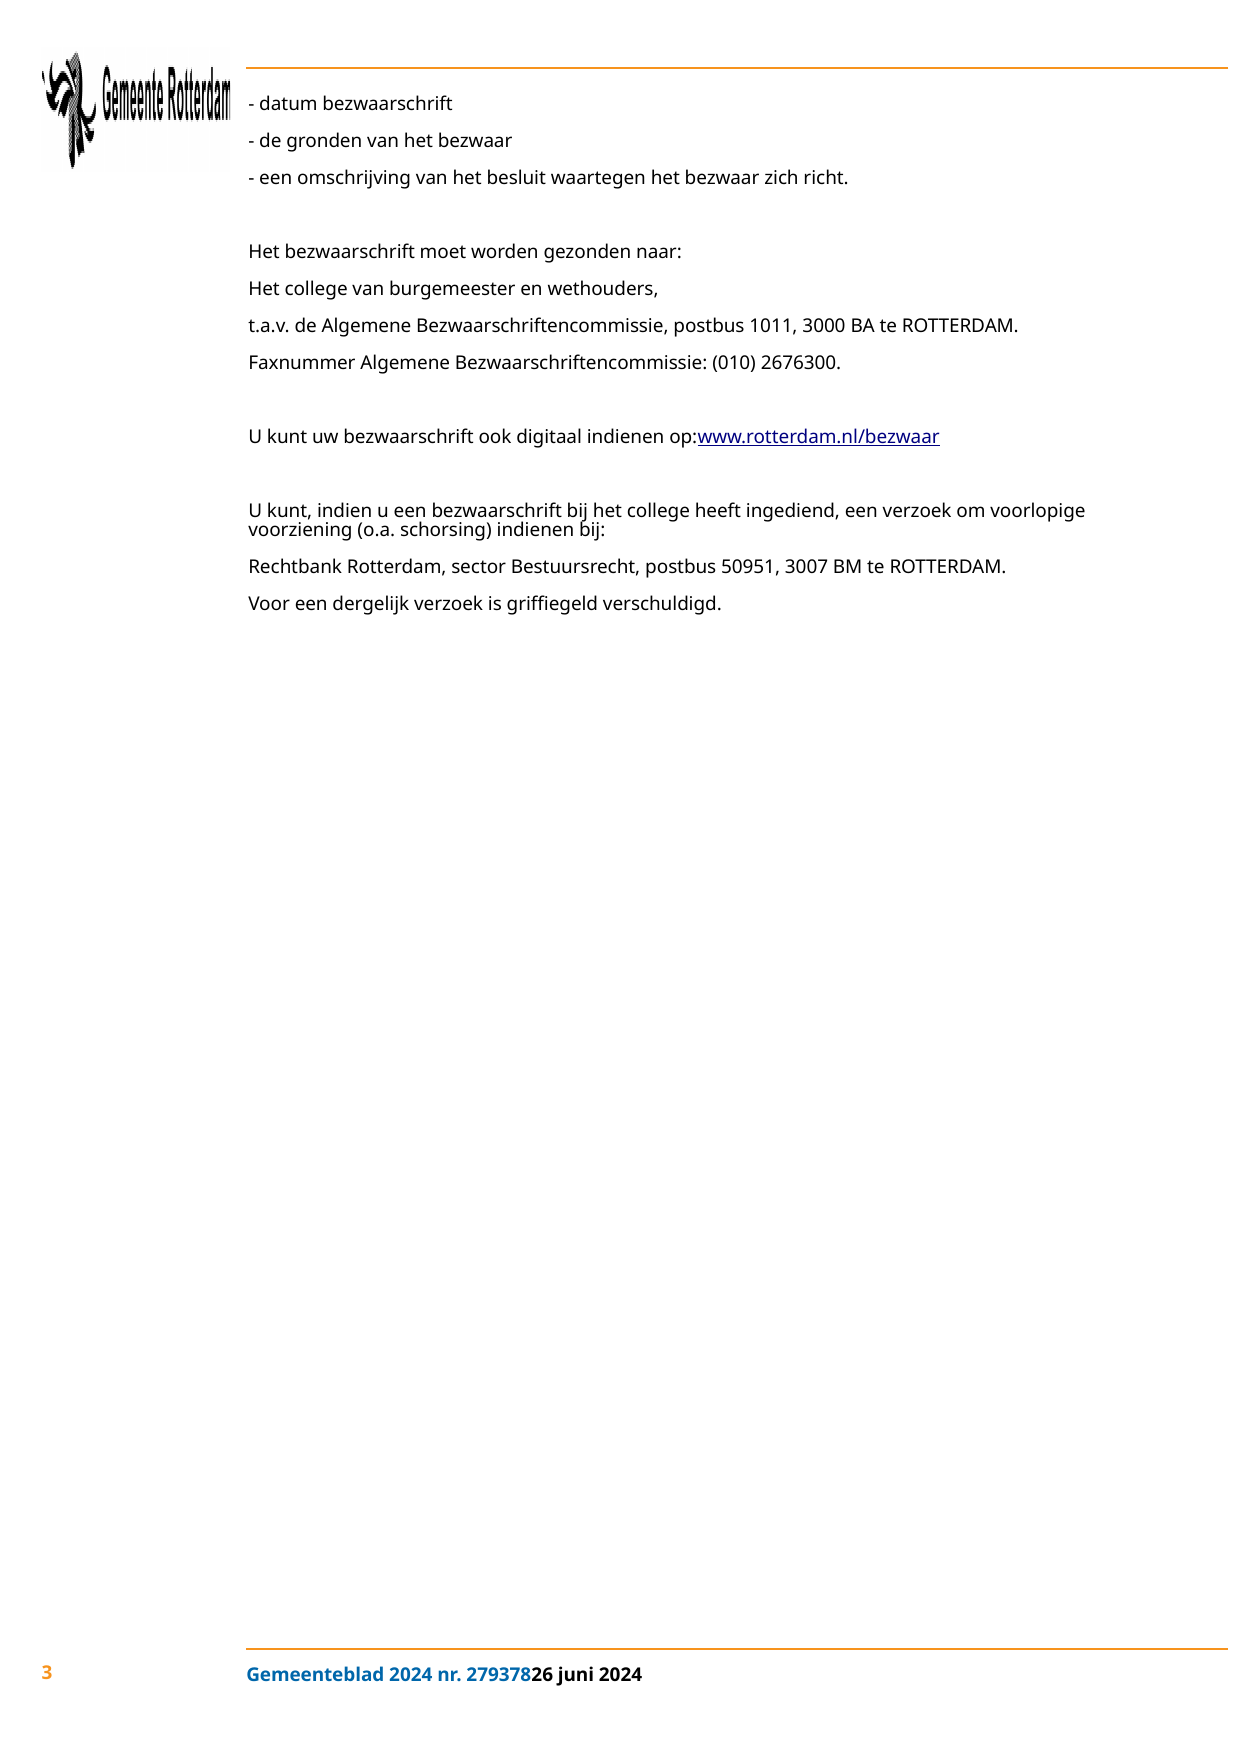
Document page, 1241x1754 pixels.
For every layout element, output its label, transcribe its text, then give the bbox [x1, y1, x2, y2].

text U kunt, indien u een bezwaarschrift bij het college heeft ingediend, een verzoek om voorlopige voorziening (o.a. schorsing) indienen bij: [248, 502, 1152, 540]
text - datum bezwaarschrift [248, 95, 1152, 114]
text Het bezwaarschrift moet worden gezonden naar: [248, 243, 1152, 262]
picture [41, 47, 231, 172]
text U kunt uw bezwaarschrift ook digitaal indienen op:www.rotterdam.nl/bezwaar [248, 428, 1152, 447]
text t.a.v. de Algemene Bezwaarschriftencommissie, postbus 1011, 3000 BA te ROTTERDAM. [248, 317, 1152, 336]
text Voor een dergelijk verzoek is griffiegeld verschuldigd. [248, 595, 1152, 614]
text Het college van burgemeester en wethouders, [248, 280, 1152, 299]
text - een omschrijving van het besluit waartegen het bezwaar zich richt. [248, 169, 1152, 188]
text Faxnummer Algemene Bezwaarschriftencommissie: (010) 2676300. [248, 354, 1152, 373]
text Rechtbank Rotterdam, sector Bestuursrecht, postbus 50951, 3007 BM te ROTTERDAM. [248, 558, 1152, 577]
text - de gronden van het bezwaar [248, 132, 1152, 151]
